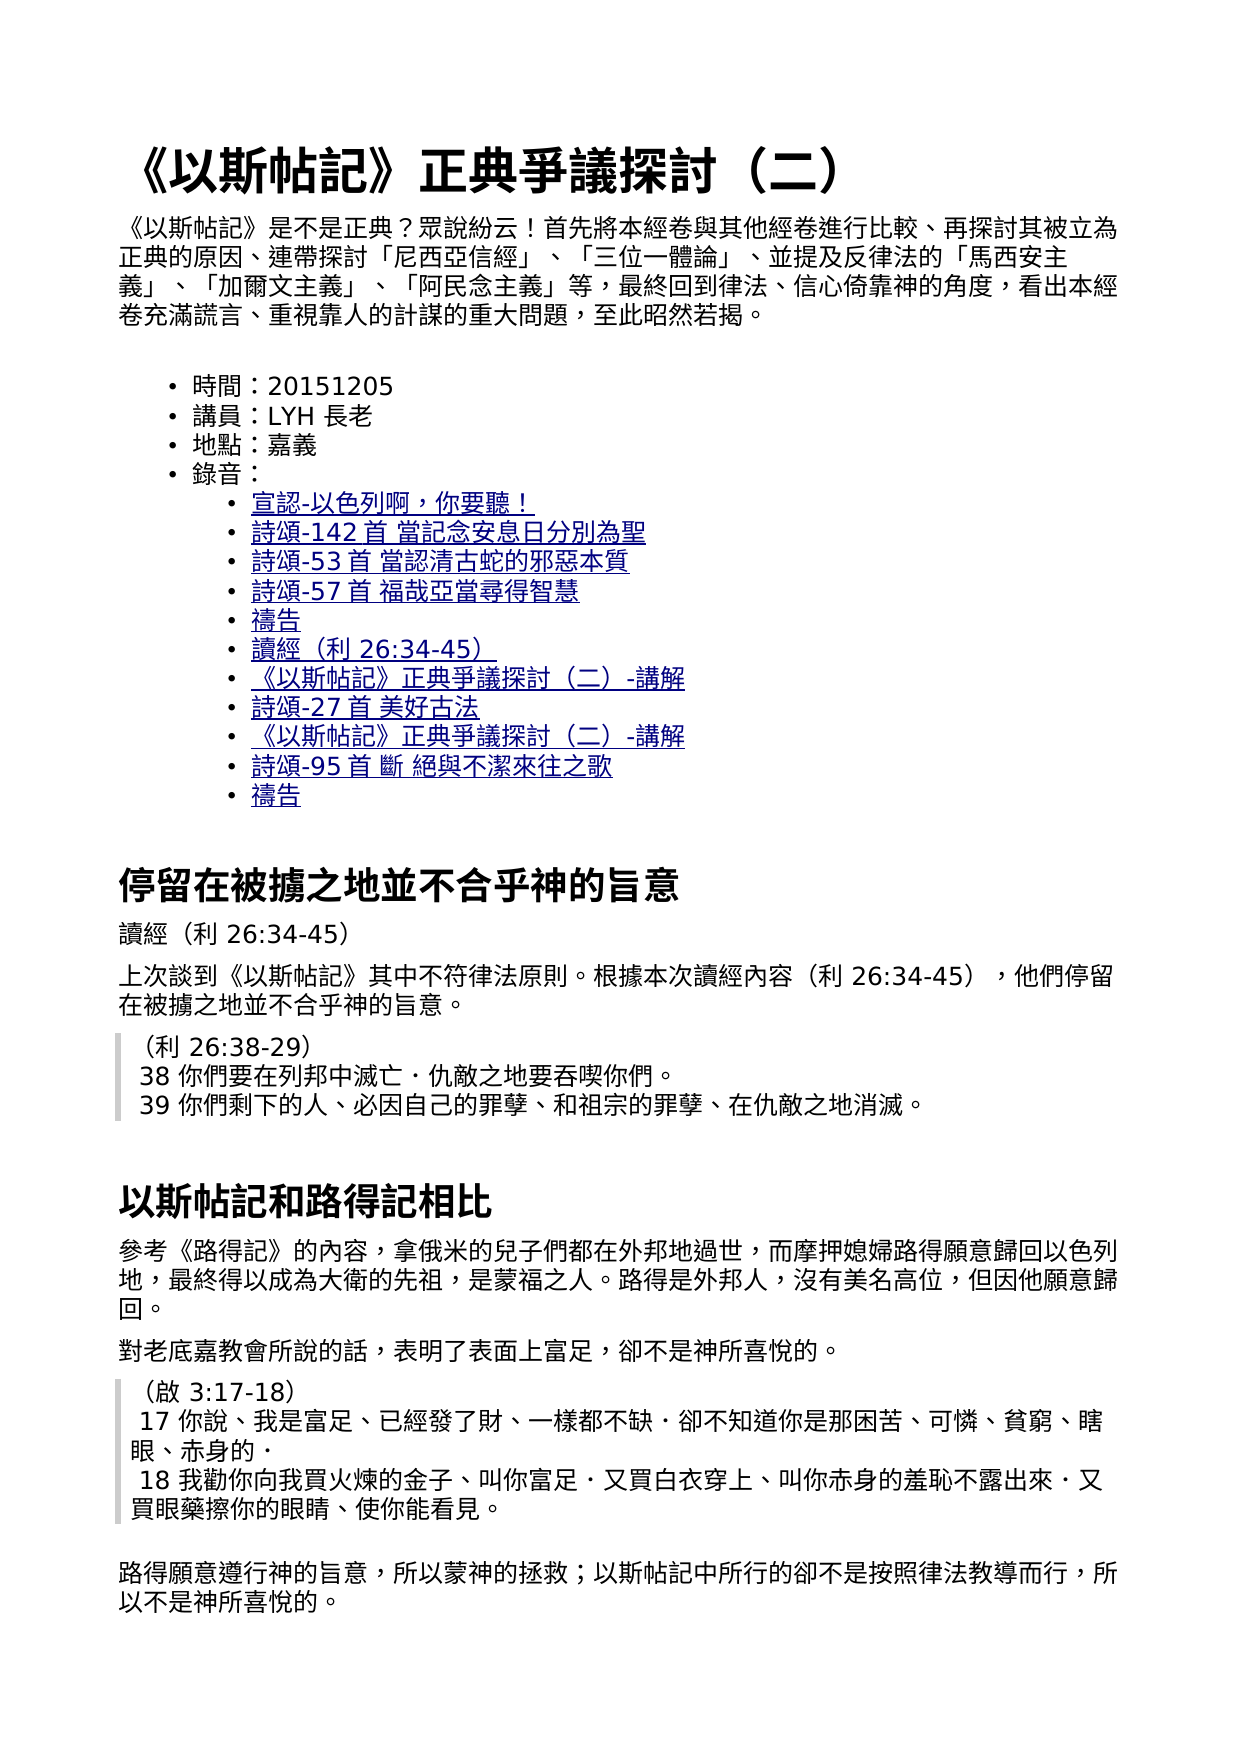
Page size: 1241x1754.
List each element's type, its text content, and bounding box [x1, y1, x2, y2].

list 錄音： [177, 460, 1122, 489]
list 詩頌-53首 當認清古蛇的邪惡本質 [236, 547, 1122, 577]
list 禱告 [236, 781, 1122, 810]
list 詩頌-95首 斷 絕與不潔來往之歌 [236, 752, 1122, 781]
subtitle 停留在被擄之地並不合乎神的旨意 [118, 864, 1122, 908]
text 對老底嘉教會所說的話，表明了表面上富足，卻不是神所喜悅的。 [118, 1337, 1122, 1366]
list 時間：20151205 [177, 372, 1122, 402]
subtitle 以斯帖記和路得記相比 [118, 1181, 1122, 1224]
list 讀經（利 26:34-45） [236, 635, 1122, 664]
text 讀經（利 26:34-45） [118, 921, 1122, 950]
subtitle 《以斯帖記》正典爭議探討（二） [118, 143, 1122, 201]
list 《以斯帖記》正典爭議探討（二）-講解 [236, 722, 1122, 752]
table_header （啟 3:17-18） 17 你說、我是富足、已經發了財、一樣都不缺．卻不知道你是那困苦、可憐、貧窮、瞎眼、赤身的． 18 我勸你向我買火煉的金子、叫你富足．又買白衣穿上、叫你赤身的羞恥不露出來．又買眼藥擦你的眼睛、使你能看見。 [121, 1379, 1122, 1524]
list 宣認-以色列啊，你要聽！ [236, 489, 1122, 518]
text 上次談到《以斯帖記》其中不符律法原則。根據本次讀經內容（利 26:34-45），他們停留在被擄之地並不合乎神的旨意。 [118, 962, 1122, 1021]
text 參考《路得記》的內容，拿俄米的兒子們都在外邦地過世，而摩押媳婦路得願意歸回以色列地，最終得以成為大衛的先祖，是蒙福之人。路得是外邦人，沒有美名高位，但因他願意歸回。 [118, 1237, 1122, 1324]
list 地點：嘉義 [177, 431, 1122, 460]
table_header （利 26:38-29） 38 你們要在列邦中滅亡．仇敵之地要吞喫你們。 39 你們剩下的人、必因自己的罪孽、和祖宗的罪孽、在仇敵之地消滅。 [121, 1033, 1122, 1121]
list 禱告 [236, 606, 1122, 635]
list 詩頌-142首 當記念安息日分別為聖 [236, 518, 1122, 547]
list 講員：LYH 長老 [177, 402, 1122, 431]
text 《以斯帖記》是不是正典？眾說紛云！首先將本經卷與其他經卷進行比較、再探討其被立為正典的原因、連帶探討「尼西亞信經」、「三位一體論」、並提及反律法的「馬西安主義」、「加爾文主義」、「阿民念主義」等，最終回到律法、信心倚靠神的角度，看出本經卷充滿謊言、重視靠人的計謀的重大問題，至此昭然若揭。 [118, 214, 1122, 331]
text 路得願意遵行神的旨意，所以蒙神的拯救；以斯帖記中所行的卻不是按照律法教導而行，所以不是神所喜悅的。 [118, 1559, 1122, 1618]
list 詩頌-27首 美好古法 [236, 693, 1122, 722]
list 《以斯帖記》正典爭議探討（二）-講解 [236, 664, 1122, 693]
list 詩頌-57首 福哉亞當尋得智慧 [236, 577, 1122, 606]
